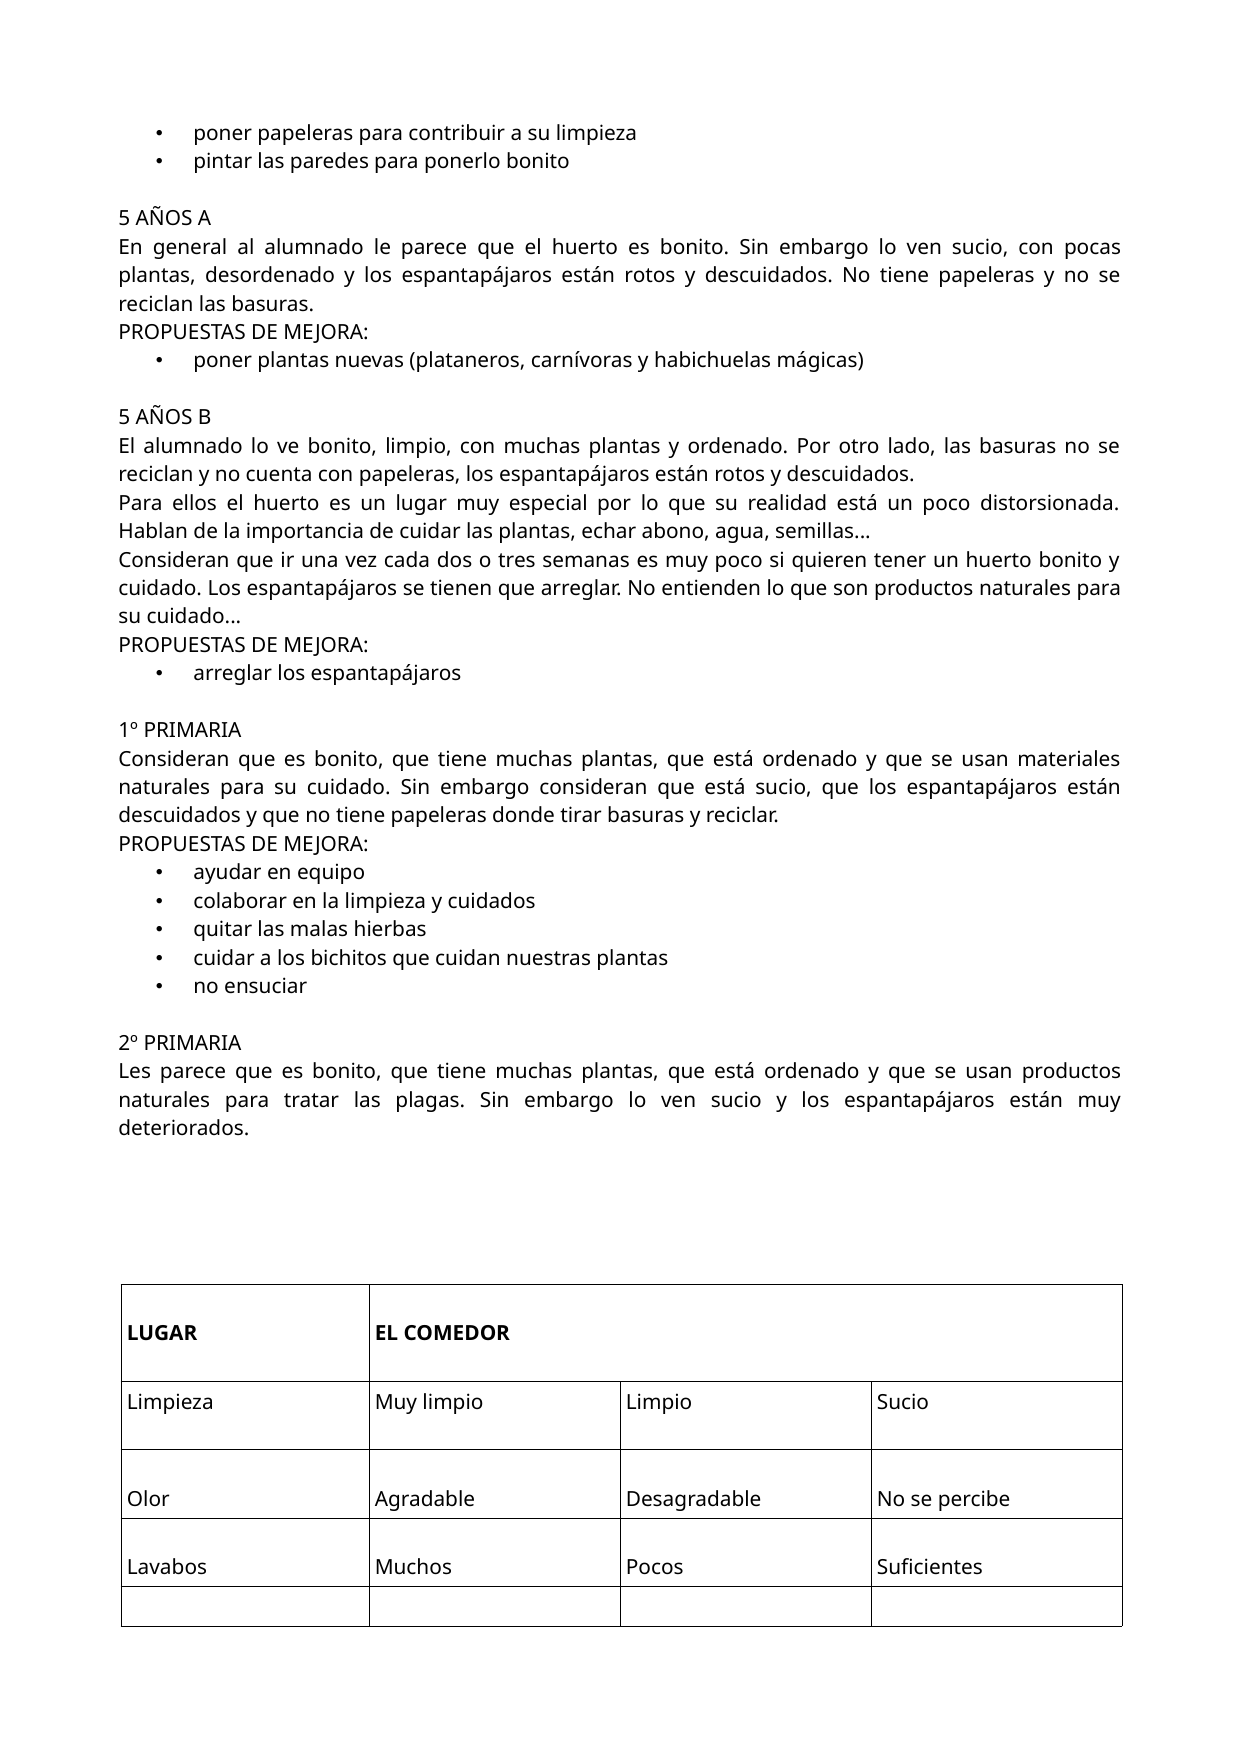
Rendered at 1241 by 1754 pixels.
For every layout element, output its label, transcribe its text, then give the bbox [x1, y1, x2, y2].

table_cell Lavabos [122, 1519, 369, 1586]
table_cell Desagradable [621, 1450, 871, 1518]
text PROPUESTAS DE MEJORA: [118, 829, 1122, 857]
text 1º PRIMARIA [118, 715, 1122, 744]
table_cell No se percibe [872, 1450, 1122, 1518]
table_cell [621, 1587, 871, 1626]
list poner papeleras para contribuir a su limpieza [156, 118, 1122, 147]
table_cell Limpieza [122, 1382, 369, 1449]
table_cell Pocos [621, 1519, 871, 1586]
table_header LUGAR [122, 1285, 369, 1381]
table_cell Limpio [621, 1382, 871, 1449]
text PROPUESTAS DE MEJORA: [118, 317, 1122, 346]
text Para ellos el huerto es un lugar muy especial por lo que su realidad está un poco distorsionada. Hablan de la importancia de cuidar las plantas, echar abono, agua, semillas... [118, 488, 1122, 545]
list ayudar en equipo [156, 857, 1122, 886]
list pintar las paredes para ponerlo bonito [156, 147, 1122, 175]
text Les parece que es bonito, que tiene muchas plantas, que está ordenado y que se usan productos naturales para tratar las plagas. Sin embargo lo ven sucio y los espantapájaros están muy deteriorados. [118, 1057, 1122, 1142]
text PROPUESTAS DE MEJORA: [118, 630, 1122, 658]
text 2º PRIMARIA [118, 1028, 1122, 1057]
table_cell Agradable [370, 1450, 620, 1518]
text 5 AÑOS A [118, 203, 1122, 232]
list arreglar los espantapájaros [156, 658, 1122, 687]
list poner plantas nuevas (plataneros, carnívoras y habichuelas mágicas) [156, 346, 1122, 374]
text Consideran que ir una vez cada dos o tres semanas es muy poco si quieren tener un huerto bonito y cuidado. Los espantapájaros se tienen que arreglar. No entienden lo que son productos naturales para su cuidado... [118, 545, 1122, 630]
list no ensuciar [156, 971, 1122, 1000]
text El alumnado lo ve bonito, limpio, con muchas plantas y ordenado. Por otro lado, las basuras no se reciclan y no cuenta con papeleras, los espantapájaros están rotos y descuidados. [118, 431, 1122, 488]
list quitar las malas hierbas [156, 914, 1122, 943]
text En general al alumnado le parece que el huerto es bonito. Sin embargo lo ven sucio, con pocas plantas, desordenado y los espantapájaros están rotos y descuidados. No tiene papeleras y no se reciclan las basuras. [118, 232, 1122, 317]
table_cell Muy limpio [370, 1382, 620, 1449]
text 5 AÑOS B [118, 402, 1122, 431]
table_cell [370, 1587, 620, 1626]
list cuidar a los bichitos que cuidan nuestras plantas [156, 943, 1122, 971]
table_cell Sucio [872, 1382, 1122, 1449]
table_header EL COMEDOR [370, 1285, 1122, 1381]
table_cell Muchos [370, 1519, 620, 1586]
table_cell Olor [122, 1450, 369, 1518]
list colaborar en la limpieza y cuidados [156, 886, 1122, 914]
table_cell [872, 1587, 1122, 1626]
text Consideran que es bonito, que tiene muchas plantas, que está ordenado y que se usan materiales naturales para su cuidado. Sin embargo consideran que está sucio, que los espantapájaros están descuidados y que no tiene papeleras donde tirar basuras y reciclar. [118, 744, 1122, 829]
table_cell Suficientes [872, 1519, 1122, 1586]
table_cell [122, 1587, 369, 1626]
